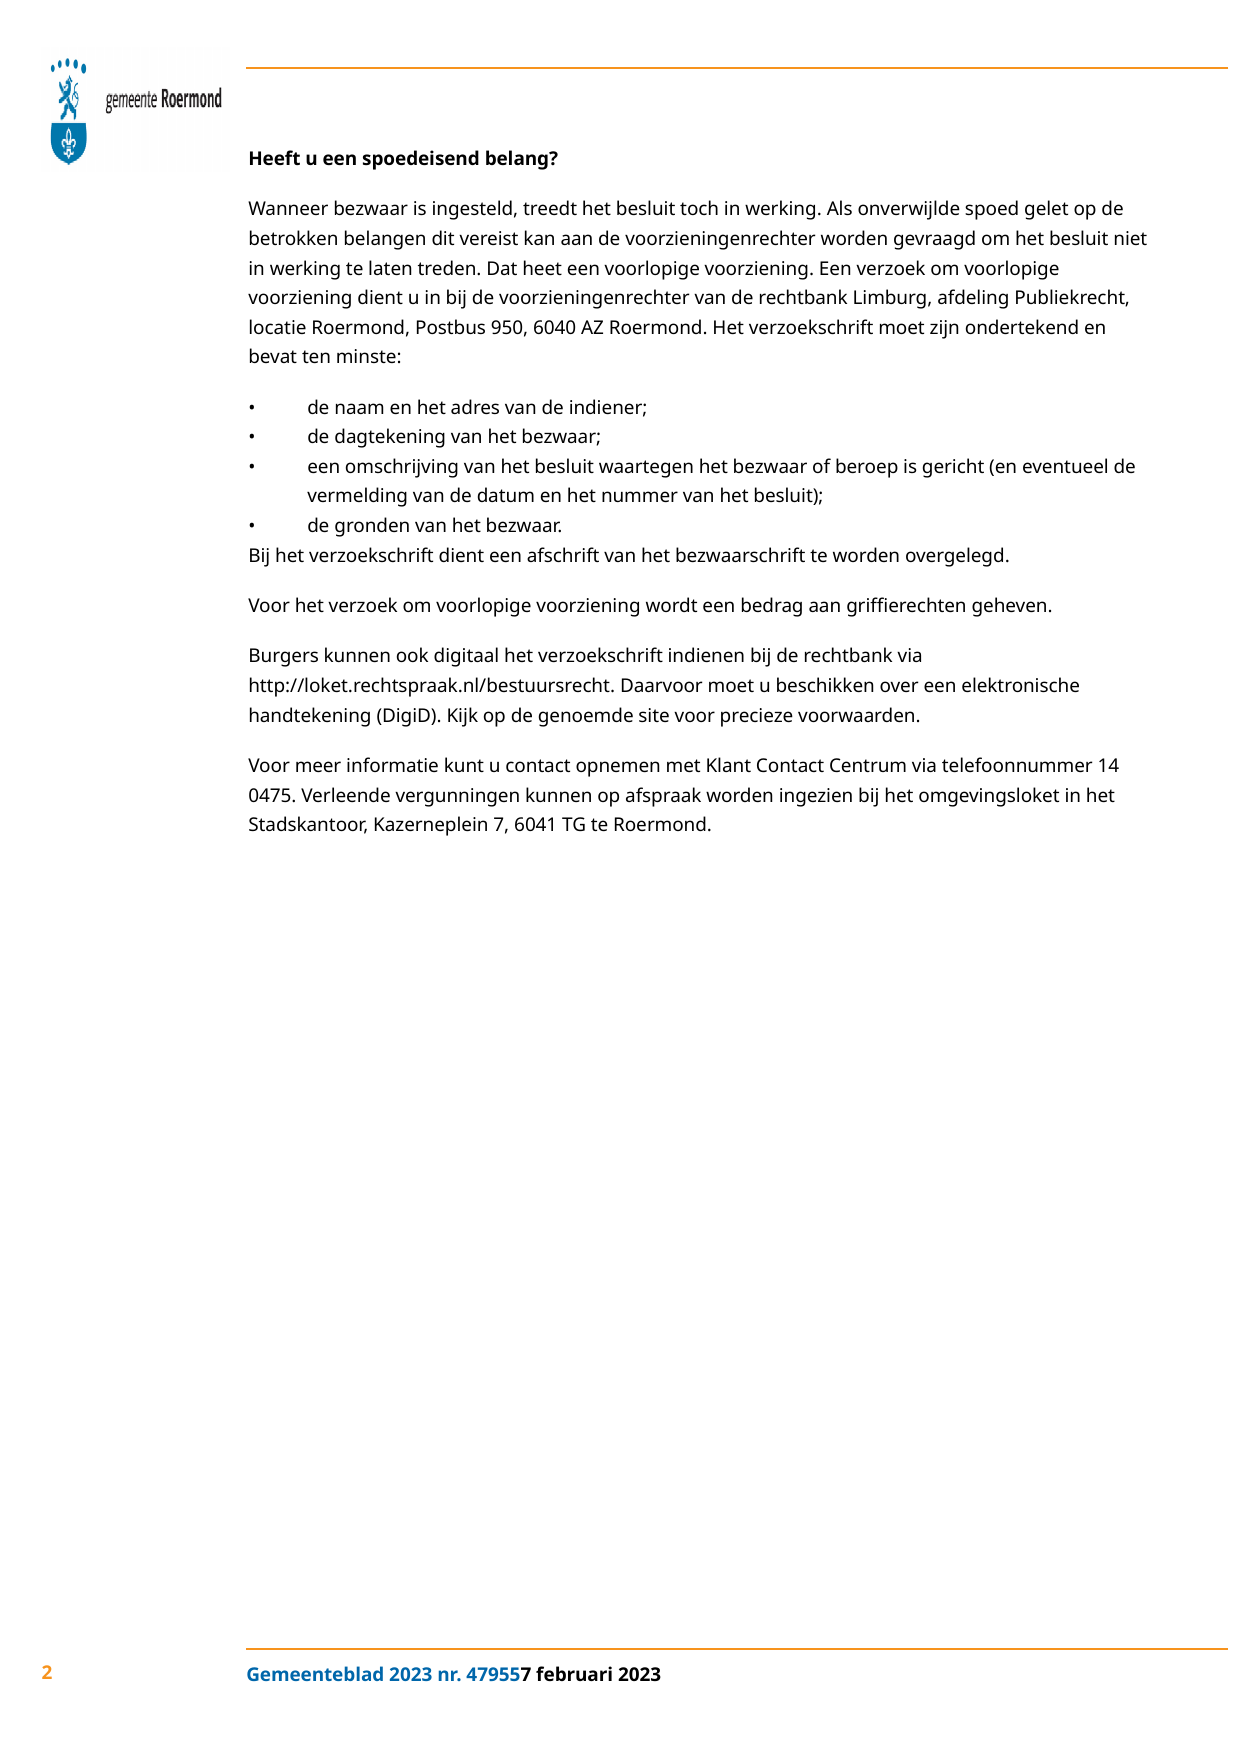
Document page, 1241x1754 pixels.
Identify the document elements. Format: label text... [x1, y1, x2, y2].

list de naam en het adres van de indiener; [248, 394, 1152, 420]
text Heeft u een spoedeisend belang? [248, 145, 1152, 171]
picture [41, 47, 231, 172]
text Voor meer informatie kunt u contact opnemen met Klant Contact Centrum via telefoonnummer 14 0475. Verleende vergunningen kunnen op afspraak worden ingezien bij het omgevingsloket in het Stadskantoor, Kazerneplein 7, 6041 TG te Roermond. [248, 752, 1152, 837]
list een omschrijving van het besluit waartegen het bezwaar of beroep is gericht (en eventueel de vermelding van de datum en het nummer van het besluit); [248, 453, 1152, 508]
text Burgers kunnen ook digitaal het verzoekschrift indienen bij de rechtbank via http://loket.rechtspraak.nl/bestuursrecht. Daarvoor moet u beschikken over een elektronische handtekening (DigiD). Kijk op de genoemde site voor precieze voorwaarden. [248, 643, 1152, 728]
list de gronden van het bezwaar. [248, 512, 1152, 538]
text Voor het verzoek om voorlopige voorziening wordt een bedrag aan griffierechten geheven. [248, 592, 1152, 618]
text Wanneer bezwaar is ingesteld, treedt het besluit toch in werking. Als onverwijlde spoed gelet op de betrokken belangen dit vereist kan aan de voorzieningenrechter worden gevraagd om het besluit niet in werking te laten treden. Dat heet een voorlopige voorziening. Een verzoek om voorlopige voorziening dient u in bij de voorzieningenrechter van de rechtbank Limburg, afdeling Publiekrecht, locatie Roermond, Postbus 950, 6040 AZ Roermond. Het verzoekschrift moet zijn ondertekend en bevat ten minste: [248, 196, 1152, 369]
text Bij het verzoekschrift dient een afschrift van het bezwaarschrift te worden overgelegd. [248, 542, 1152, 568]
list de dagtekening van het bezwaar; [248, 423, 1152, 449]
